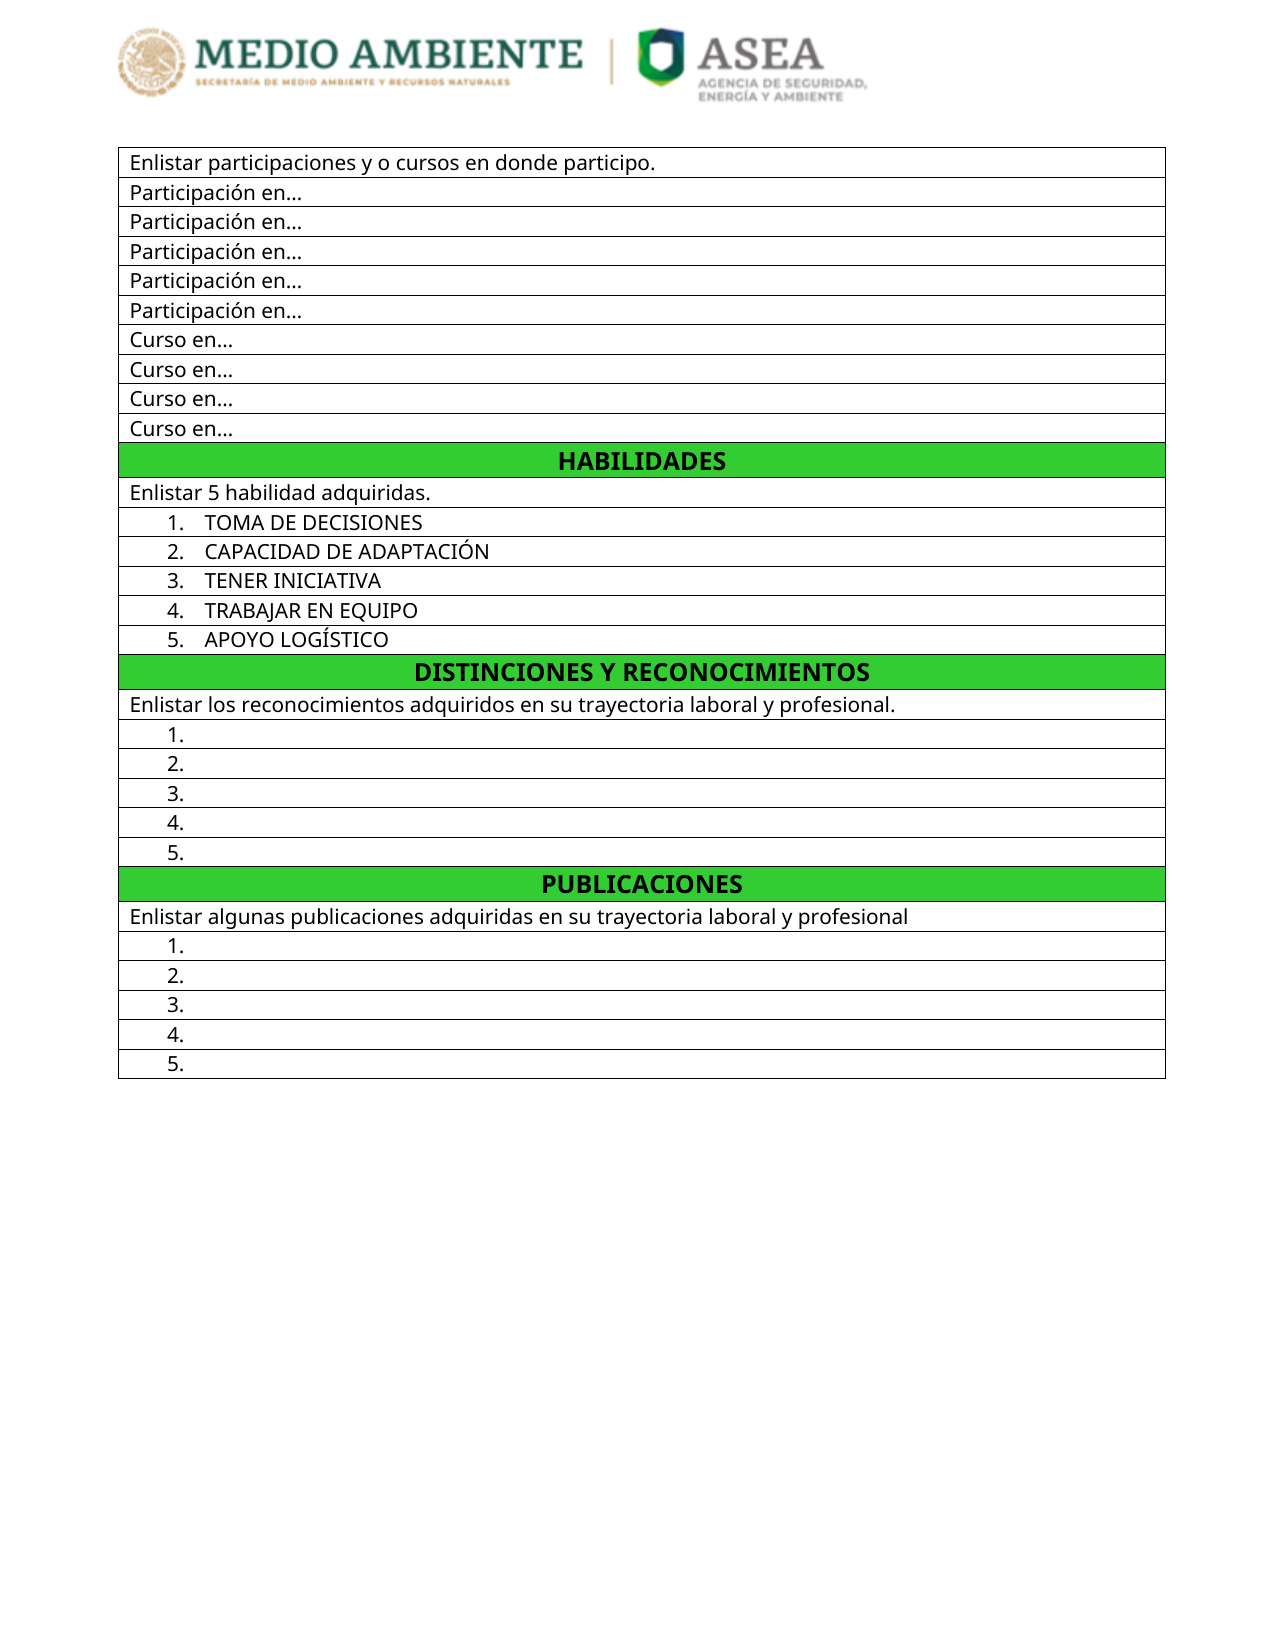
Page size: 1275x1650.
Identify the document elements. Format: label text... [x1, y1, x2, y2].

table_cell PUBLICACIONES [119, 867, 1165, 901]
table_cell [119, 961, 1165, 989]
table_cell Participación en… [119, 207, 1165, 236]
table_cell Enlistar los reconocimientos adquiridos en su trayectoria laboral y profesional. [119, 690, 1165, 719]
table_cell Curso en… [119, 325, 1165, 354]
table_cell HABILIDADES [119, 443, 1165, 477]
table_cell Curso en… [119, 355, 1165, 383]
table_cell [119, 720, 1165, 748]
table_cell [119, 838, 1165, 866]
table_cell Participación en… [119, 178, 1165, 206]
table_cell Participación en… [119, 237, 1165, 265]
table_cell Participación en… [119, 266, 1165, 295]
table_cell [119, 991, 1165, 1019]
table_cell [119, 808, 1165, 837]
table_cell DISTINCIONES Y RECONOCIMIENTOS [119, 655, 1165, 689]
table_cell Curso en… [119, 414, 1165, 442]
table_cell [119, 749, 1165, 778]
table_cell TOMA DE DECISIONES [119, 508, 1165, 536]
table_cell Enlistar 5 habilidad adquiridas. [119, 478, 1165, 507]
table_cell Enlistar algunas publicaciones adquiridas en su trayectoria laboral y profesional [119, 902, 1165, 931]
table_cell [119, 779, 1165, 807]
table_cell Participación en… [119, 296, 1165, 324]
table_cell Curso en… [119, 384, 1165, 413]
table_cell APOYO LOGÍSTICO [119, 626, 1165, 654]
table_cell [119, 932, 1165, 960]
table_cell [119, 1050, 1165, 1078]
table_cell TRABAJAR EN EQUIPO [119, 596, 1165, 624]
table_cell Enlistar participaciones y o cursos en donde participo. [119, 148, 1165, 177]
table_cell TENER INICIATIVA [119, 567, 1165, 595]
table_cell [119, 1020, 1165, 1048]
table_cell CAPACIDAD DE ADAPTACIÓN [119, 537, 1165, 566]
